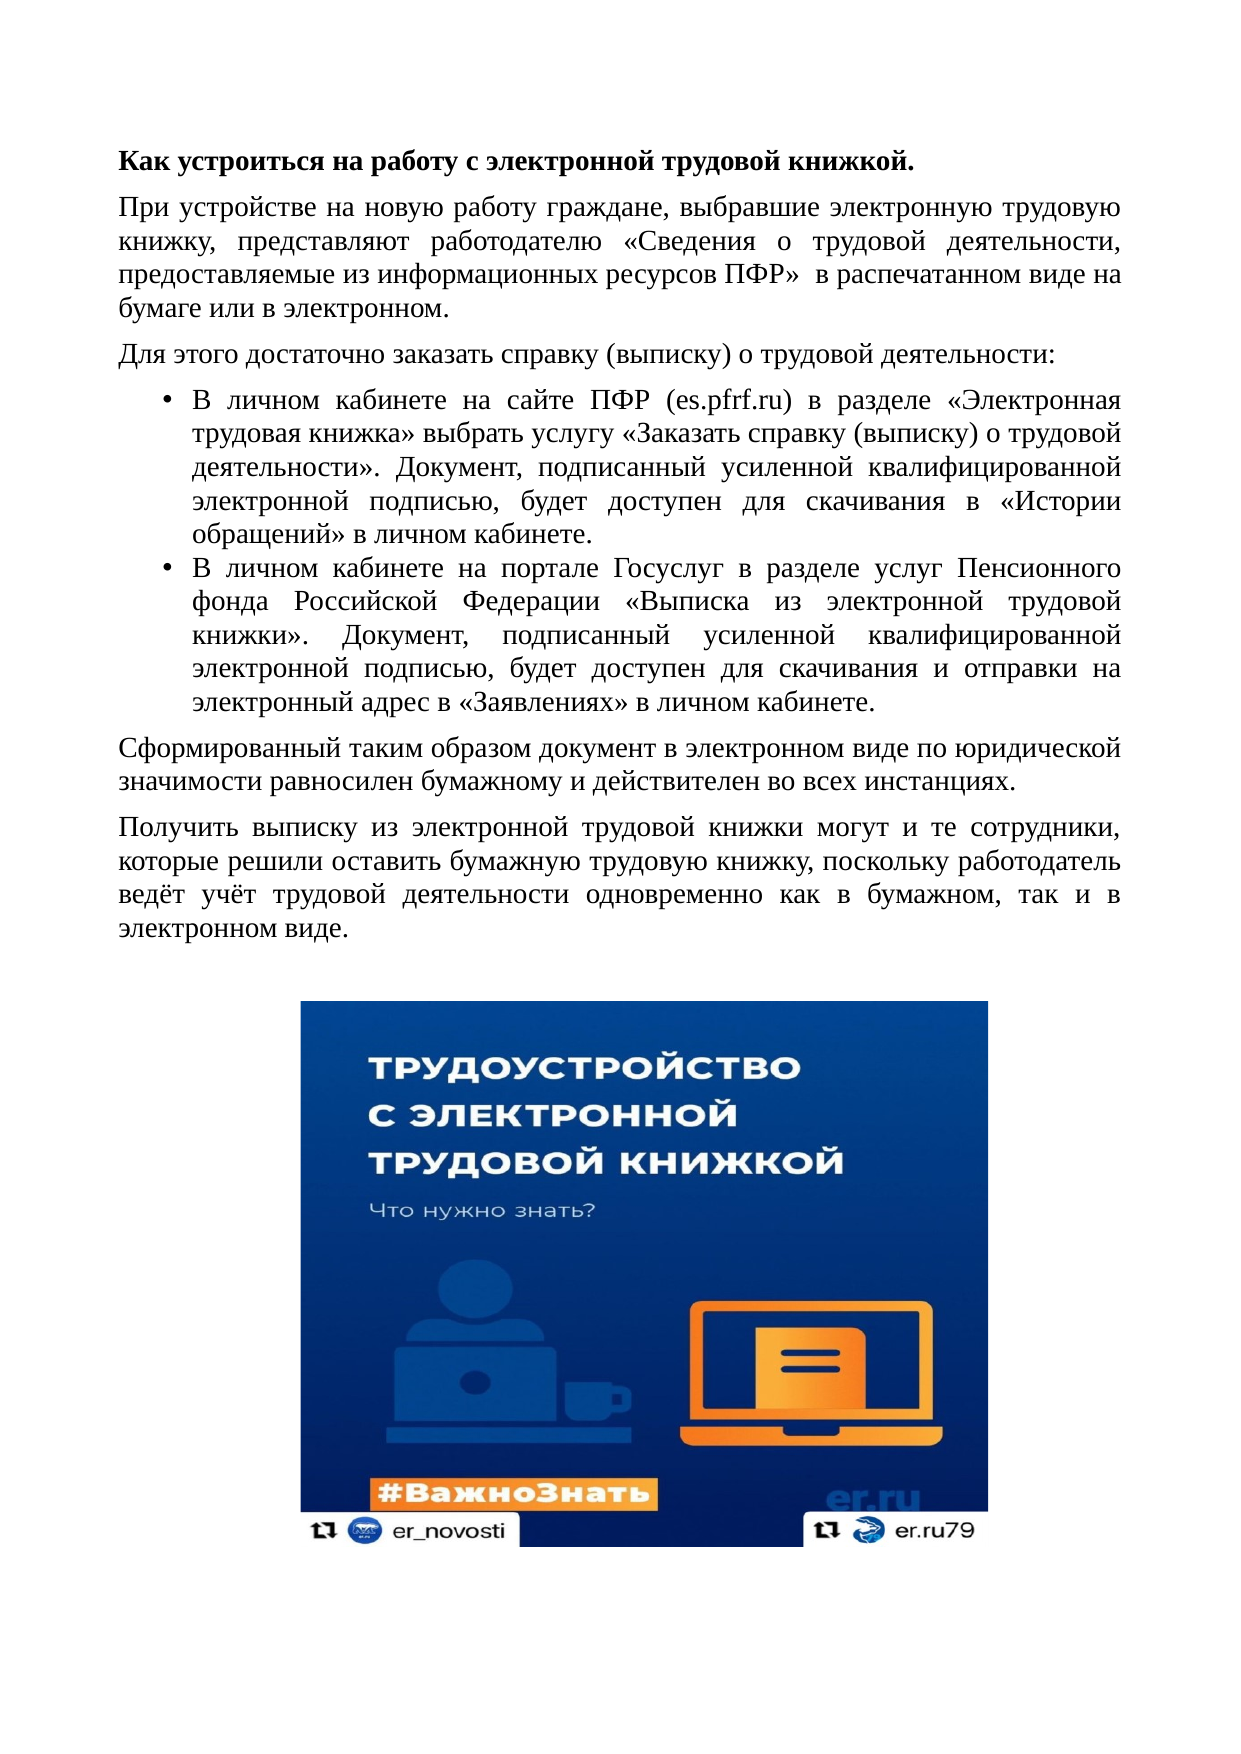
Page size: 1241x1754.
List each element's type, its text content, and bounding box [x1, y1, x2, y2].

text Сформированный таким образом документ в электронном виде по юридической значимости равносилен бумажному и действителен во всех инстанциях. [118, 730, 1122, 797]
list В личном кабинете на портале Госуслуг в разделе услуг Пенсионного фонда Российской Федерации «Выписка из электронной трудовой книжки». Документ, подписанный усиленной квалифицированной электронной подписью, будет доступен для скачивания и отправки на электронный адрес в «Заявлениях» в личном кабинете. [162, 550, 1122, 717]
text Для этого достаточно заказать справку (выписку) о трудовой деятельности: [118, 336, 1122, 369]
subtitle Как устроиться на работу с электронной трудовой книжкой. [118, 143, 1122, 177]
text Получить выписку из электронной трудовой книжки могут и те сотрудники, которые решили оставить бумажную трудовую книжку, поскольку работодатель ведёт учёт трудовой деятельности одновременно как в бумажном, так и в электронном виде. [118, 809, 1122, 944]
picture [300, 1001, 989, 1547]
list В личном кабинете на сайте ПФР (es.pfrf.ru) в разделе «Электронная трудовая книжка» выбрать услугу «Заказать справку (выписку) о трудовой деятельности». Документ, подписанный усиленной квалифицированной электронной подписью, будет доступен для скачивания в «Истории обращений» в личном кабинете. [162, 382, 1122, 550]
text При устройстве на новую работу граждане, выбравшие электронную трудовую книжку, представляют работодателю «Сведения о трудовой деятельности, предоставляемые из информационных ресурсов ПФР» в распечатанном виде на бумаге или в электронном. [118, 189, 1122, 323]
